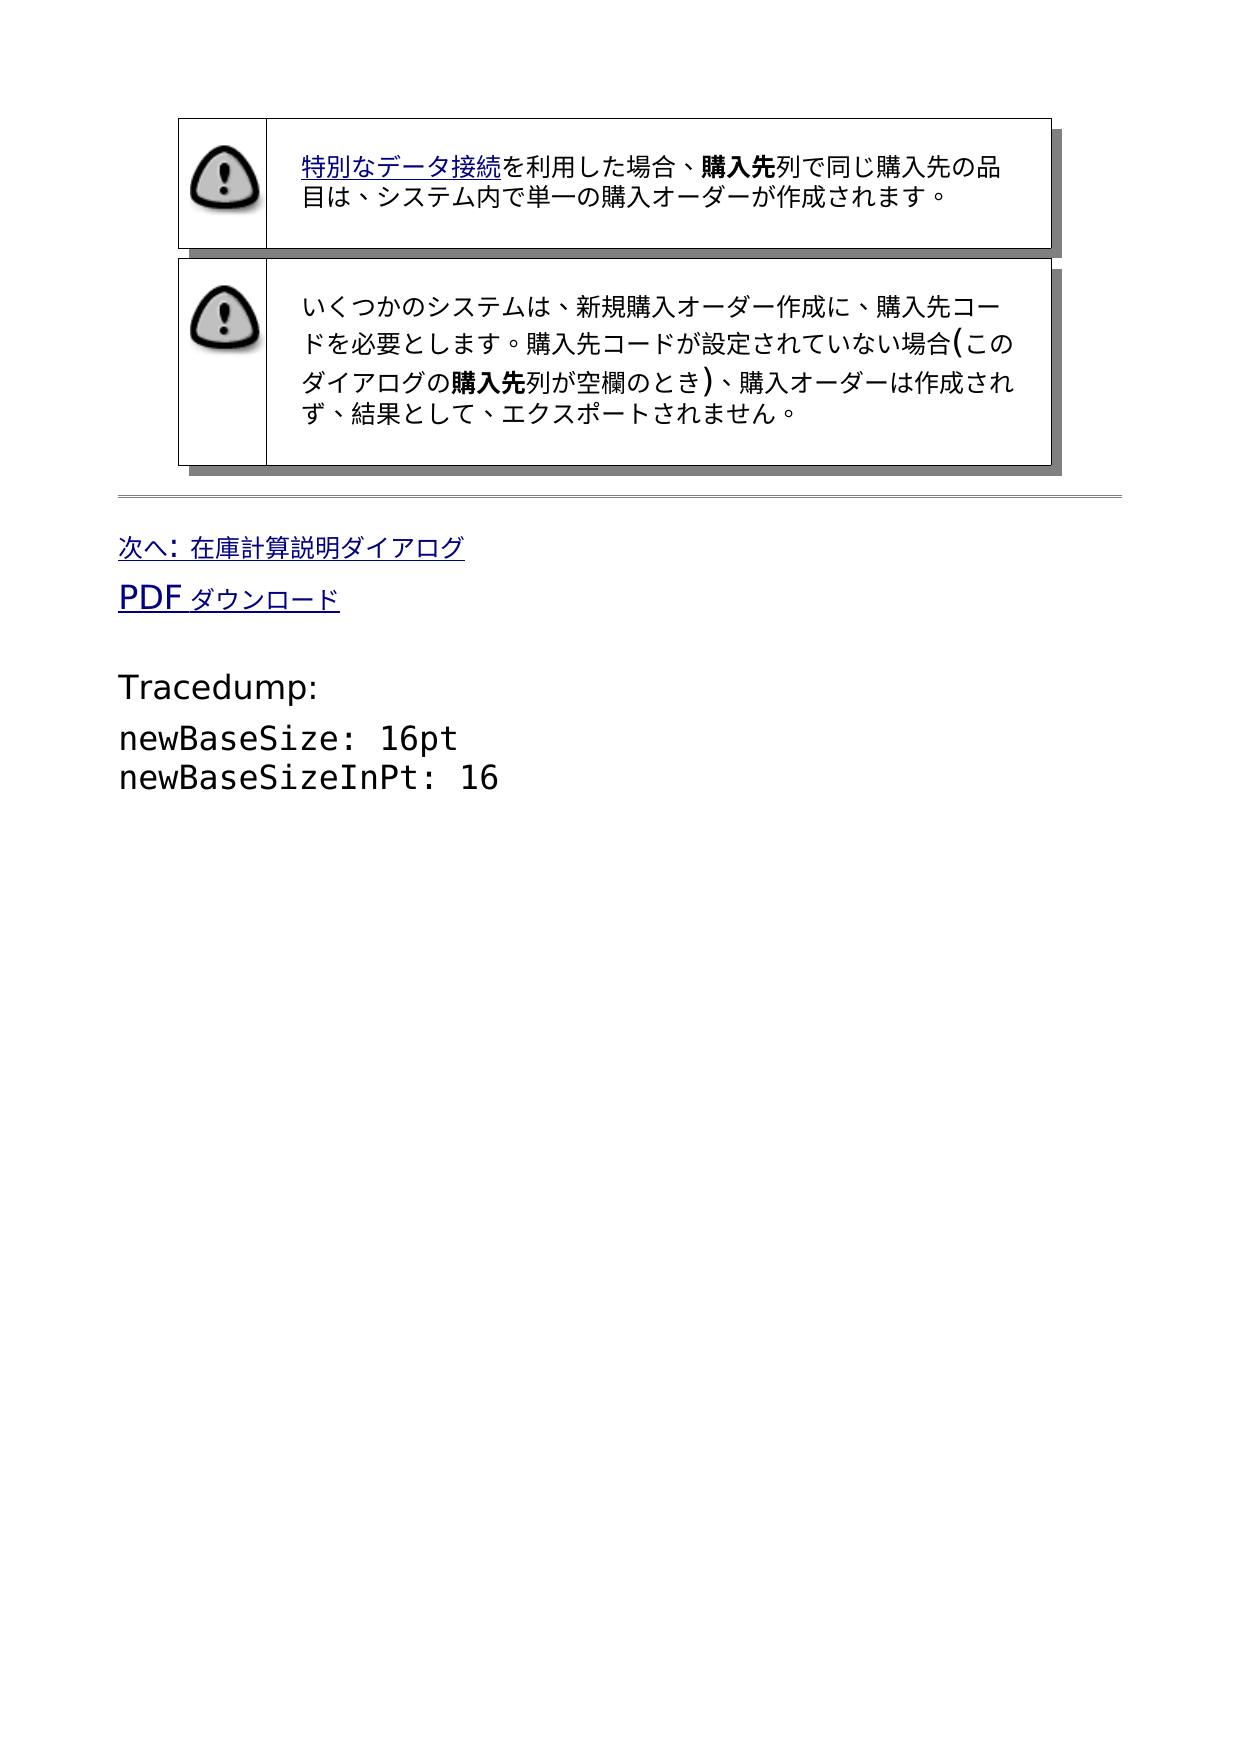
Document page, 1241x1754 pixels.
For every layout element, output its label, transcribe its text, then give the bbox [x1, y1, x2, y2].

table_header 特別なデータ接続を利用した場合、購入先列で同じ購入先の品目は、システム内で単一の購入オーダーが作成されます。 [267, 119, 1051, 247]
text PDFダウンロード [118, 578, 1122, 617]
table_header [179, 259, 266, 465]
table_header いくつかのシステムは、新規購入オーダー作成に、購入先コードを必要とします。購入先コードが設定されていない場合(このダイアログの購入先列が空欄のとき)、購入オーダーは作成されず、結果として、エクスポートされません。 [267, 259, 1051, 465]
text Tracedump: [118, 630, 1122, 707]
table_header [179, 119, 266, 247]
text 次へ: 在庫計算説明ダイアログ [118, 527, 1122, 566]
picture [190, 141, 266, 217]
text newBaseSize: 16pt newBaseSizeInPt: 16 [118, 720, 1122, 798]
picture [190, 281, 266, 357]
